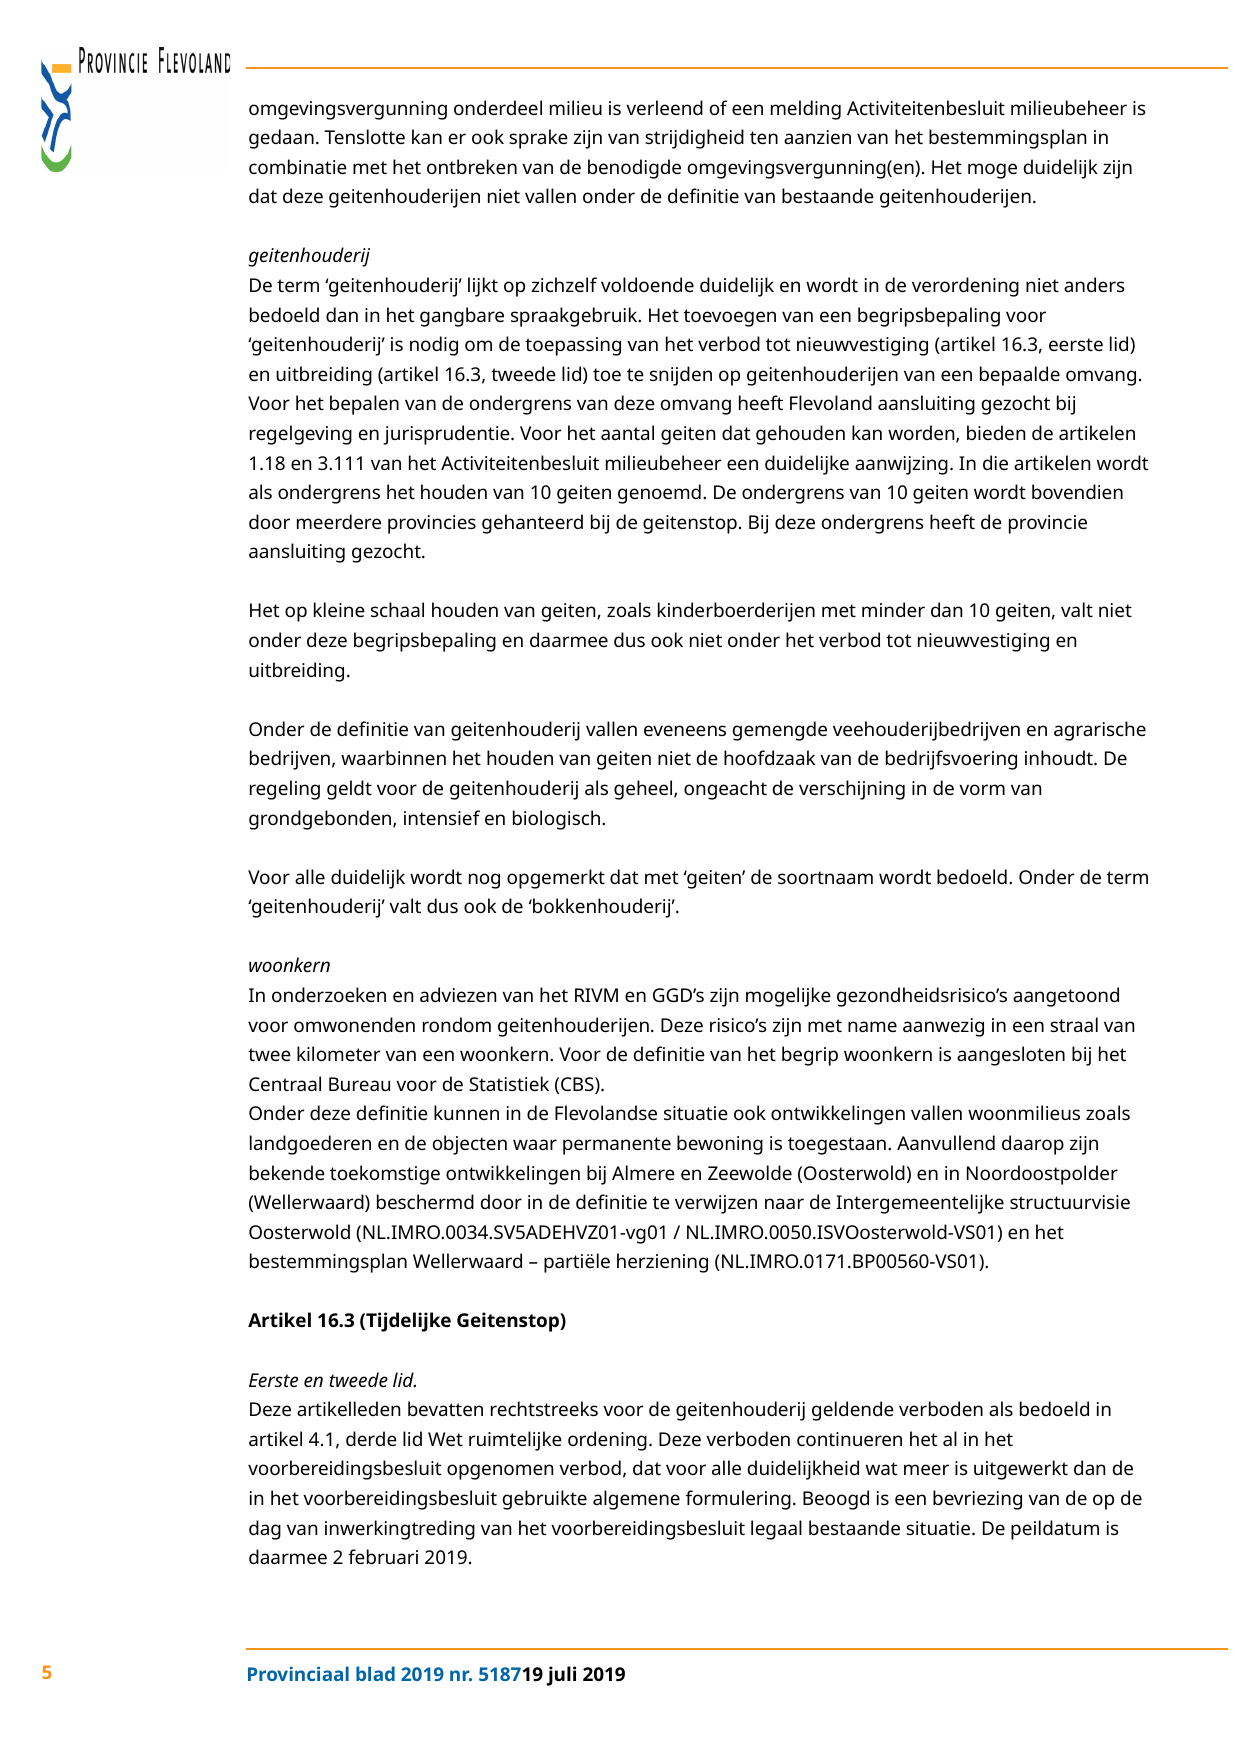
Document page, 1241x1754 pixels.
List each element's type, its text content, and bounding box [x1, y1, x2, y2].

text In onderzoeken en adviezen van het RIVM en GGD’s zijn mogelijke gezondheidsrisico’s aangetoond voor omwonenden rondom geitenhouderijen. Deze risico’s zijn met name aanwezig in een straal van twee kilometer van een woonkern. Voor de definitie van het begrip woonkern is aangesloten bij het Centraal Bureau voor de Statistiek (CBS). [248, 982, 1152, 1097]
picture [41, 47, 231, 172]
text Artikel 16.3 (Tijdelijke Geitenstop) [248, 1308, 1152, 1333]
text Eerste en tweede lid. [248, 1367, 1152, 1393]
text Onder deze definitie kunnen in de Flevolandse situatie ook ontwikkelingen vallen woonmilieus zoals landgoederen en de objecten waar permanente bewoning is toegestaan. Aanvullend daarop zijn bekende toekomstige ontwikkelingen bij Almere en Zeewolde (Oosterwold) en in Noordoostpolder (Wellerwaard) beschermd door in de definitie te verwijzen naar de Intergemeentelijke structuurvisie Oosterwold (NL.IMRO.0034.SV5ADEHVZ01-vg01 / NL.IMRO.0050.ISVOosterwold-VS01) en het bestemmingsplan Wellerwaard – partiële herziening (NL.IMRO.0171.BP00560-VS01). [248, 1101, 1152, 1274]
text Voor alle duidelijk wordt nog opgemerkt dat met ‘geiten’ de soortnaam wordt bedoeld. Onder de term ‘geitenhouderij’ valt dus ook de ‘bokkenhouderij’. [248, 864, 1152, 919]
text De term ‘geitenhouderij’ lijkt op zichzelf voldoende duidelijk en wordt in de verordening niet anders bedoeld dan in het gangbare spraakgebruik. Het toevoegen van een begripsbepaling voor ‘geitenhouderij’ is nodig om de toepassing van het verbod tot nieuwvestiging (artikel 16.3, eerste lid) en uitbreiding (artikel 16.3, tweede lid) toe te snijden op geitenhouderijen van een bepaalde omvang. Voor het bepalen van de ondergrens van deze omvang heeft Flevoland aansluiting gezocht bij regelgeving en jurisprudentie. Voor het aantal geiten dat gehouden kan worden, bieden de artikelen 1.18 en 3.111 van het Activiteitenbesluit milieubeheer een duidelijke aanwijzing. In die artikelen wordt als ondergrens het houden van 10 geiten genoemd. De ondergrens van 10 geiten wordt bovendien door meerdere provincies gehanteerd bij de geitenstop. Bij deze ondergrens heeft de provincie aansluiting gezocht. [248, 272, 1152, 564]
text Deze artikelleden bevatten rechtstreeks voor de geitenhouderij geldende verboden als bedoeld in artikel 4.1, derde lid Wet ruimtelijke ordening. Deze verboden continueren het al in het voorbereidingsbesluit opgenomen verbod, dat voor alle duidelijkheid wat meer is uitgewerkt dan de in het voorbereidingsbesluit gebruikte algemene formulering. Beoogd is een bevriezing van de op de dag van inwerkingtreding van het voorbereidingsbesluit legaal bestaande situatie. De peildatum is daarmee 2 februari 2019. [248, 1396, 1152, 1570]
text omgevingsvergunning onderdeel milieu is verleend of een melding Activiteitenbesluit milieubeheer is gedaan. Tenslotte kan er ook sprake zijn van strijdigheid ten aanzien van het bestemmingsplan in combinatie met het ontbreken van de benodigde omgevingsvergunning(en). Het moge duidelijk zijn dat deze geitenhouderijen niet vallen onder de definitie van bestaande geitenhouderijen. [248, 95, 1152, 209]
text geitenhouderij [248, 243, 1152, 268]
text woonkern [248, 953, 1152, 978]
text Onder de definitie van geitenhouderij vallen eveneens gemengde veehouderijbedrijven en agrarische bedrijven, waarbinnen het houden van geiten niet de hoofdzaak van de bedrijfsvoering inhoudt. De regeling geldt voor de geitenhouderij als geheel, ongeacht de verschijning in de vorm van grondgebonden, intensief en biologisch. [248, 716, 1152, 831]
text Het op kleine schaal houden van geiten, zoals kinderboerderijen met minder dan 10 geiten, valt niet onder deze begripsbepaling en daarmee dus ook niet onder het verbod tot nieuwvestiging en uitbreiding. [248, 598, 1152, 683]
